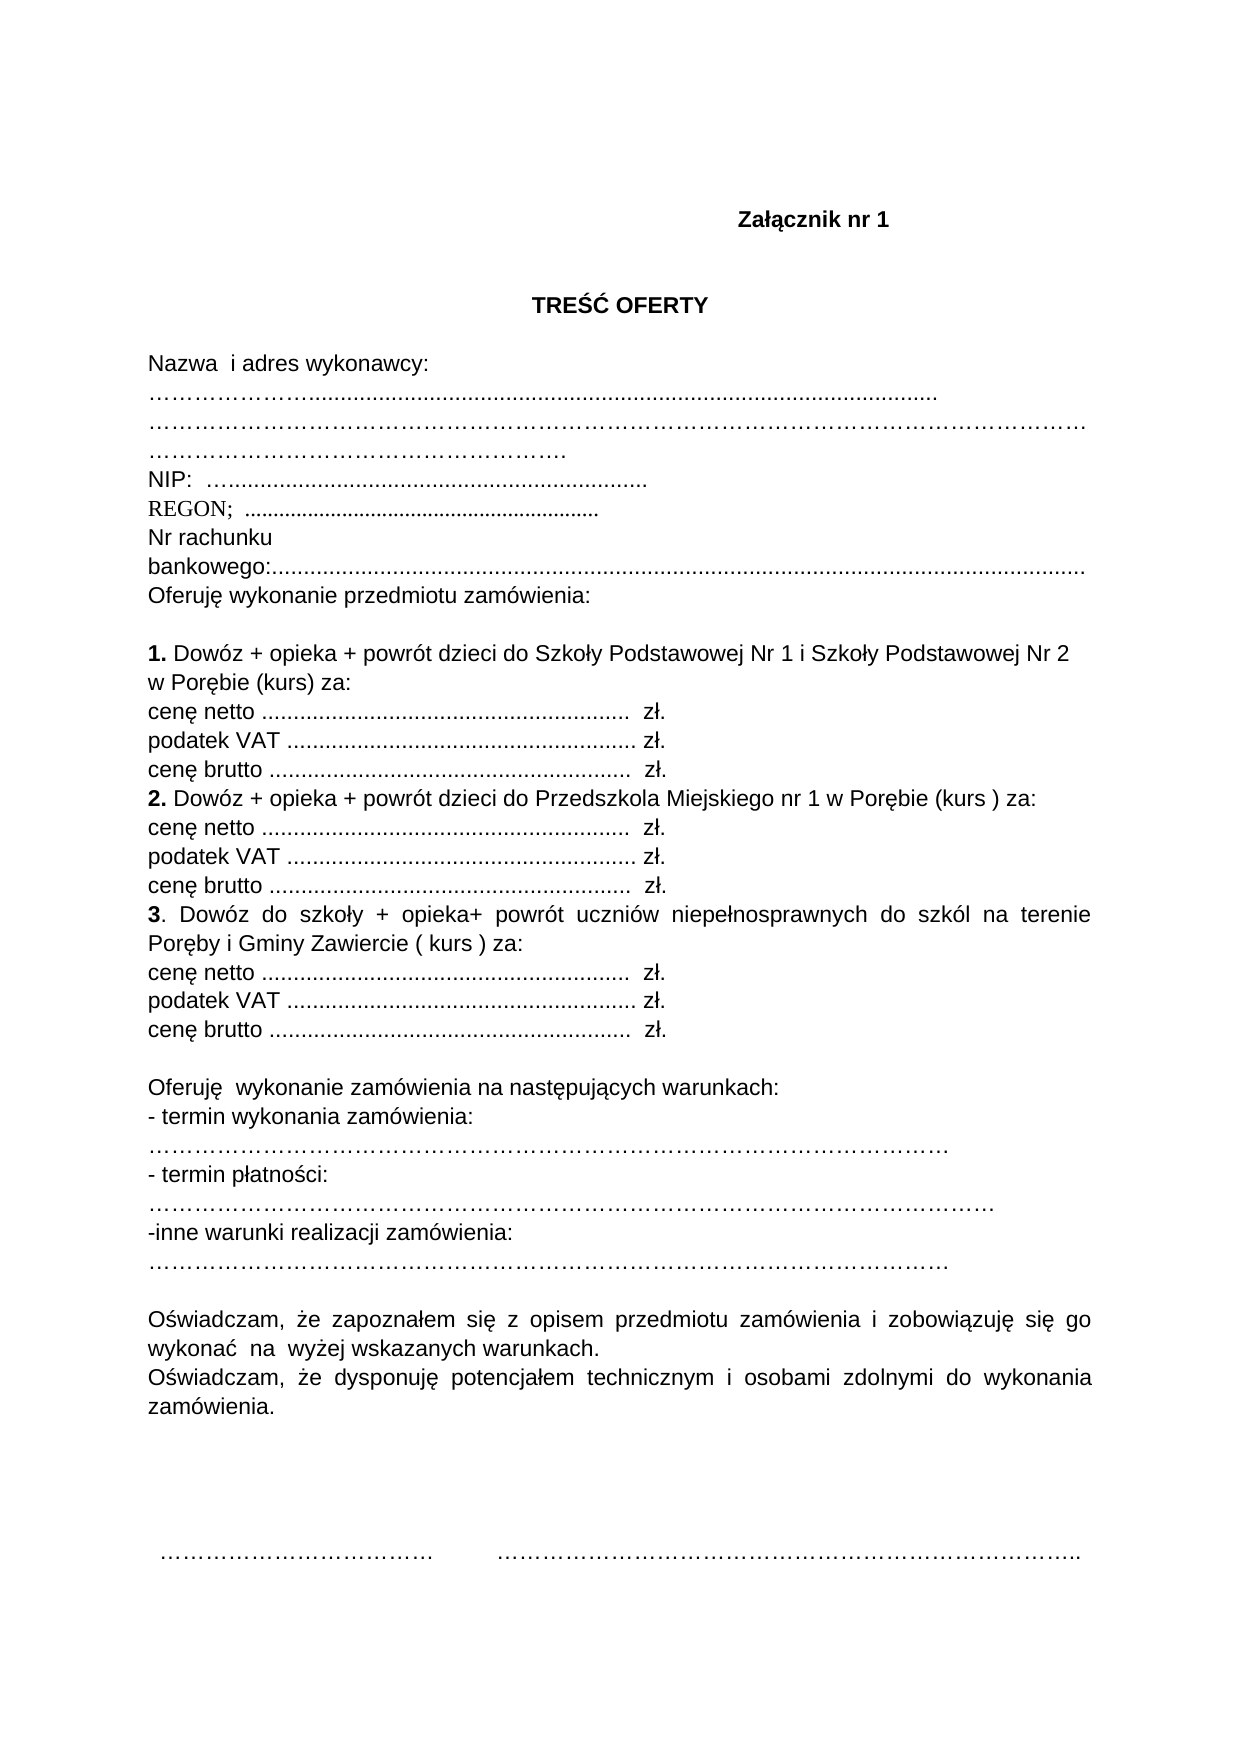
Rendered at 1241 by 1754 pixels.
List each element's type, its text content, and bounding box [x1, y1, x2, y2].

table_header ………………………………………………………………….. [485, 1538, 1093, 1587]
text Nr rachunku bankowego:................................................................................................................................ [148, 524, 1092, 579]
text Nazwa i adres wykonawcy: …………………................................................................................................... [148, 350, 1092, 406]
text podatek VAT ....................................................... zł. [148, 843, 1092, 869]
text Oświadczam, że dysponuję potencjałem technicznym i osobami zdolnymi do wykonania zamówienia. [148, 1364, 1092, 1419]
text 1. Dowóz + opieka + powrót dzieci do Szkoły Podstawowej Nr 1 i Szkoły Podstawowej Nr 2 w Porębie (kurs) za: [148, 640, 1092, 695]
table_header ……………………………… [148, 1538, 445, 1587]
text REGON; .............................................................. [148, 495, 1092, 522]
text ……………………………………………………………………………………………………………………………………………………………. [148, 408, 1092, 464]
text - termin wykonania zamówienia:…………………………………………………………………………………………… [148, 1103, 1092, 1159]
text cenę netto .......................................................... zł. [148, 698, 1092, 724]
text podatek VAT ....................................................... zł. [148, 987, 1092, 1014]
text podatek VAT ....................................................... zł. [148, 727, 1092, 753]
text cenę brutto ......................................................... zł. [148, 872, 1092, 898]
table_header [445, 1538, 484, 1587]
text TREŚĆ OFERTY [148, 292, 1092, 319]
text - termin płatności:………………………………………………………………………………………………… [148, 1161, 1092, 1217]
text Załącznik nr 1 [738, 206, 1092, 232]
text Oferuję wykonanie przedmiotu zamówienia: [148, 582, 1092, 608]
text 2. Dowóz + opieka + powrót dzieci do Przedszkola Miejskiego nr 1 w Porębie (kurs ) za: [148, 785, 1092, 811]
text 3. Dowóz do szkoły + opieka+ powrót uczniów niepełnosprawnych do szkól na terenie Poręby i Gminy Zawiercie ( kurs ) za: [148, 901, 1092, 956]
text cenę brutto ......................................................... zł. [148, 1016, 1092, 1043]
text NIP: ….................................................................. [148, 466, 1092, 493]
text Oświadczam, że zapoznałem się z opisem przedmiotu zamówienia i zobowiązuję się go wykonać na wyżej wskazanych warunkach. [148, 1306, 1092, 1361]
text -inne warunki realizacji zamówienia:…………………………………………………………………………………………… [148, 1219, 1092, 1274]
text cenę netto .......................................................... zł. [148, 814, 1092, 840]
text cenę brutto ......................................................... zł. [148, 756, 1092, 782]
text cenę netto .......................................................... zł. [148, 958, 1092, 985]
text Oferuję wykonanie zamówienia na następujących warunkach: [148, 1074, 1092, 1101]
